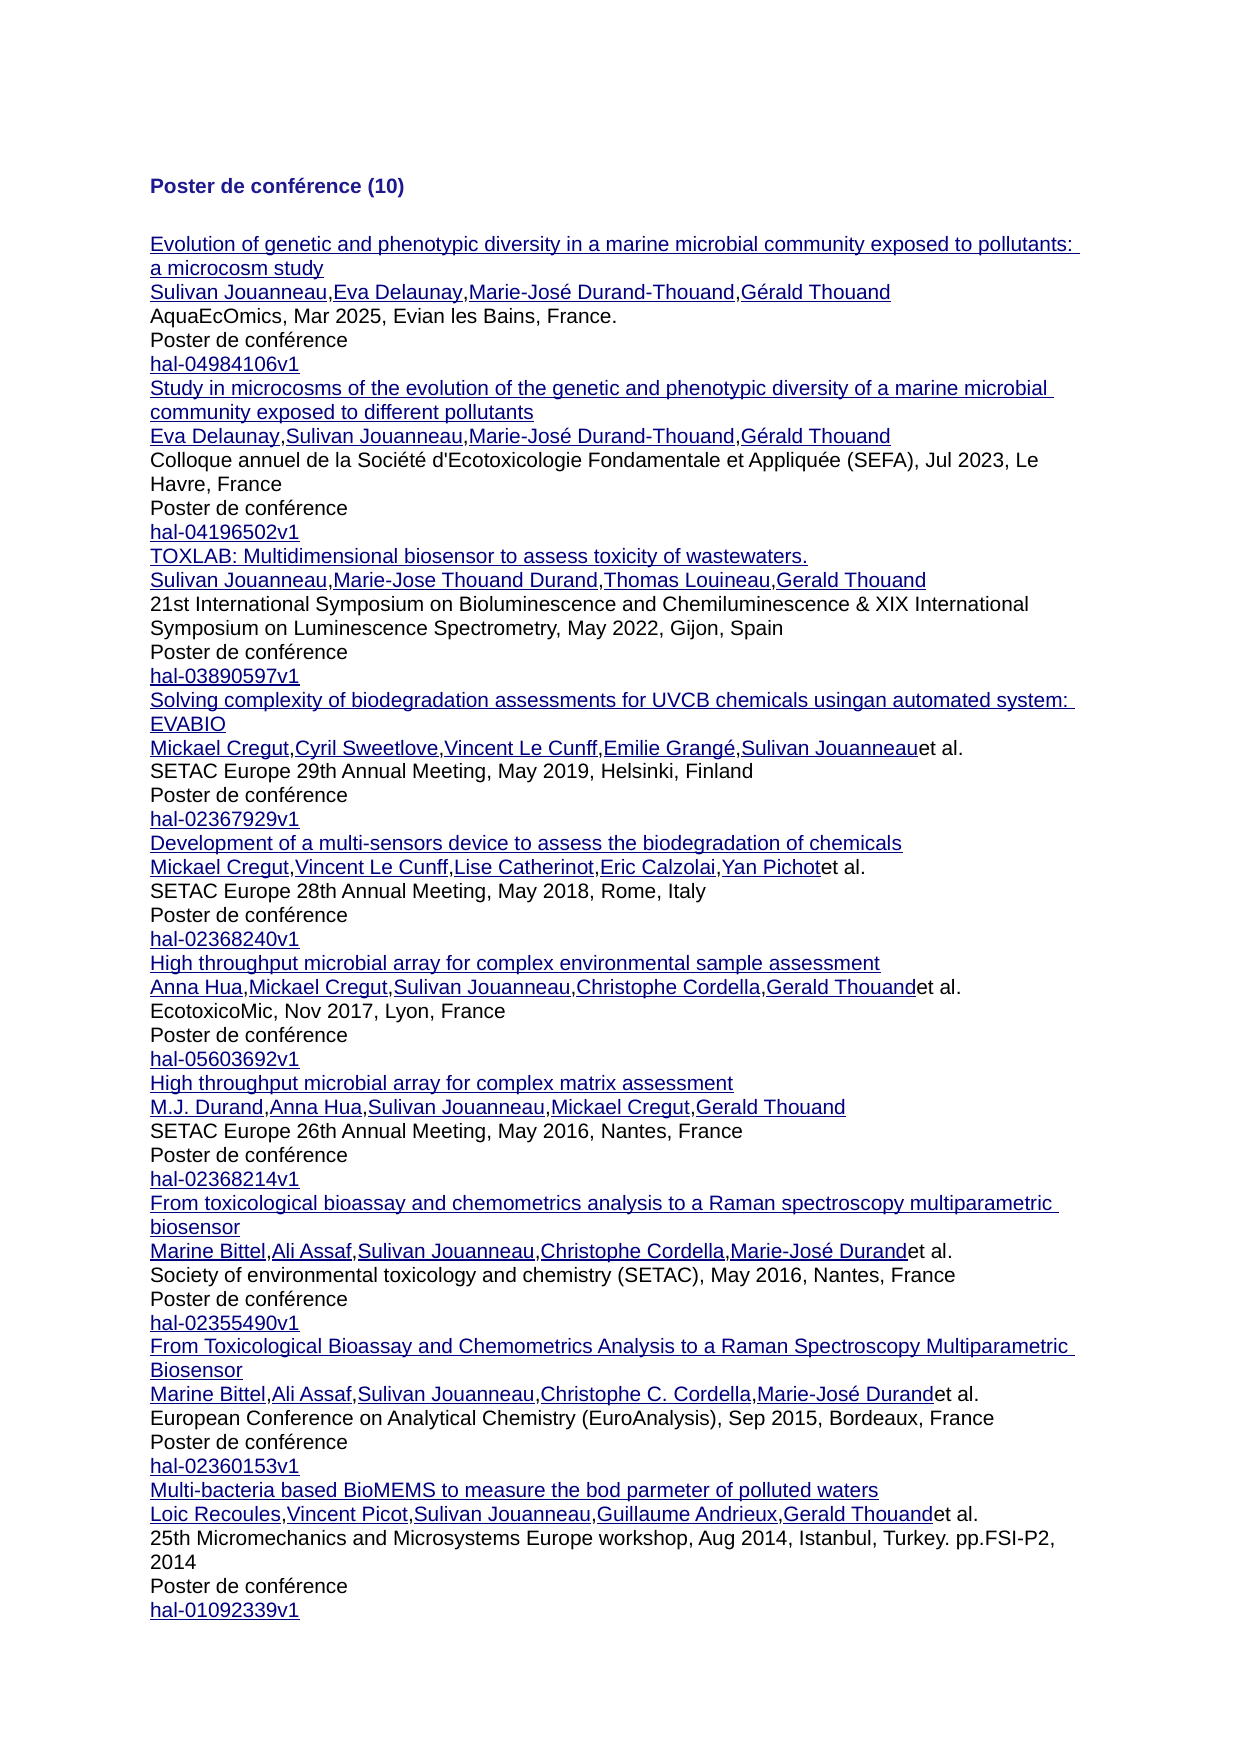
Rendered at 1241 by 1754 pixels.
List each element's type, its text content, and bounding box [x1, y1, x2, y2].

table_cell Multi-bacteria based BioMEMS to measure the bod parmeter of polluted waters Loic Recoules,Vincent Picot,Sulivan Jouanneau,Guillaume Andrieux,Gerald Thouandet al. 25th Micromechanics and Microsystems Europe workshop, Aug 2014, Istanbul, Turkey. pp.FSI-P2, 2014 Poster de conférence hal-01092339v1 [150, 1478, 1090, 1622]
table_cell High throughput microbial array for complex matrix assessment M.J. Durand,Anna Hua,Sulivan Jouanneau,Mickael Cregut,Gerald Thouand SETAC Europe 26th Annual Meeting, May 2016, Nantes, France Poster de conférence hal-02368214v1 [150, 1071, 1090, 1191]
table_cell High throughput microbial array for complex environmental sample assessment Anna Hua,Mickael Cregut,Sulivan Jouanneau,Christophe Cordella,Gerald Thouandet al. EcotoxicoMic, Nov 2017, Lyon, France Poster de conférence hal-05603692v1 [150, 951, 1090, 1071]
table_header Evolution of genetic and phenotypic diversity in a marine microbial community exposed to pollutants: a microcosm study Sulivan Jouanneau,Eva Delaunay,Marie-José Durand-Thouand,Gérald Thouand AquaEcOmics, Mar 2025, Evian les Bains, France. Poster de conférence hal-04984106v1 [150, 232, 1090, 376]
subtitle Poster de conférence (10) [150, 174, 1090, 198]
table_cell Development of a multi-sensors device to assess the biodegradation of chemicals Mickael Cregut,Vincent Le Cunff,Lise Catherinot,Eric Calzolai,Yan Pichotet al. SETAC Europe 28th Annual Meeting, May 2018, Rome, Italy Poster de conférence hal-02368240v1 [150, 831, 1090, 951]
table_cell Solving complexity of biodegradation assessments for UVCB chemicals usingan automated system: EVABIO Mickael Cregut,Cyril Sweetlove,Vincent Le Cunff,Emilie Grangé,Sulivan Jouanneauet al. SETAC Europe 29th Annual Meeting, May 2019, Helsinki, Finland Poster de conférence hal-02367929v1 [150, 688, 1090, 831]
table_cell From Toxicological Bioassay and Chemometrics Analysis to a Raman Spectroscopy Multiparametric Biosensor Marine Bittel,Ali Assaf,Sulivan Jouanneau,Christophe C. Cordella,Marie-José Durandet al. European Conference on Analytical Chemistry (EuroAnalysis), Sep 2015, Bordeaux, France Poster de conférence hal-02360153v1 [150, 1334, 1090, 1478]
table_cell From toxicological bioassay and chemometrics analysis to a Raman spectroscopy multiparametric biosensor Marine Bittel,Ali Assaf,Sulivan Jouanneau,Christophe Cordella,Marie-José Durandet al. Society of environmental toxicology and chemistry (SETAC), May 2016, Nantes, France Poster de conférence hal-02355490v1 [150, 1191, 1090, 1334]
table_cell TOXLAB: Multidimensional biosensor to assess toxicity of wastewaters. Sulivan Jouanneau,Marie-Jose Thouand Durand,Thomas Louineau,Gerald Thouand 21st International Symposium on Bioluminescence and Chemiluminescence & XIX International Symposium on Luminescence Spectrometry, May 2022, Gijon, Spain Poster de conférence hal-03890597v1 [150, 544, 1090, 687]
table_cell Study in microcosms of the evolution of the genetic and phenotypic diversity of a marine microbial community exposed to different pollutants Eva Delaunay,Sulivan Jouanneau,Marie-José Durand-Thouand,Gérald Thouand Colloque annuel de la Société d'Ecotoxicologie Fondamentale et Appliquée (SEFA), Jul 2023, Le Havre, France Poster de conférence hal-04196502v1 [150, 376, 1090, 544]
